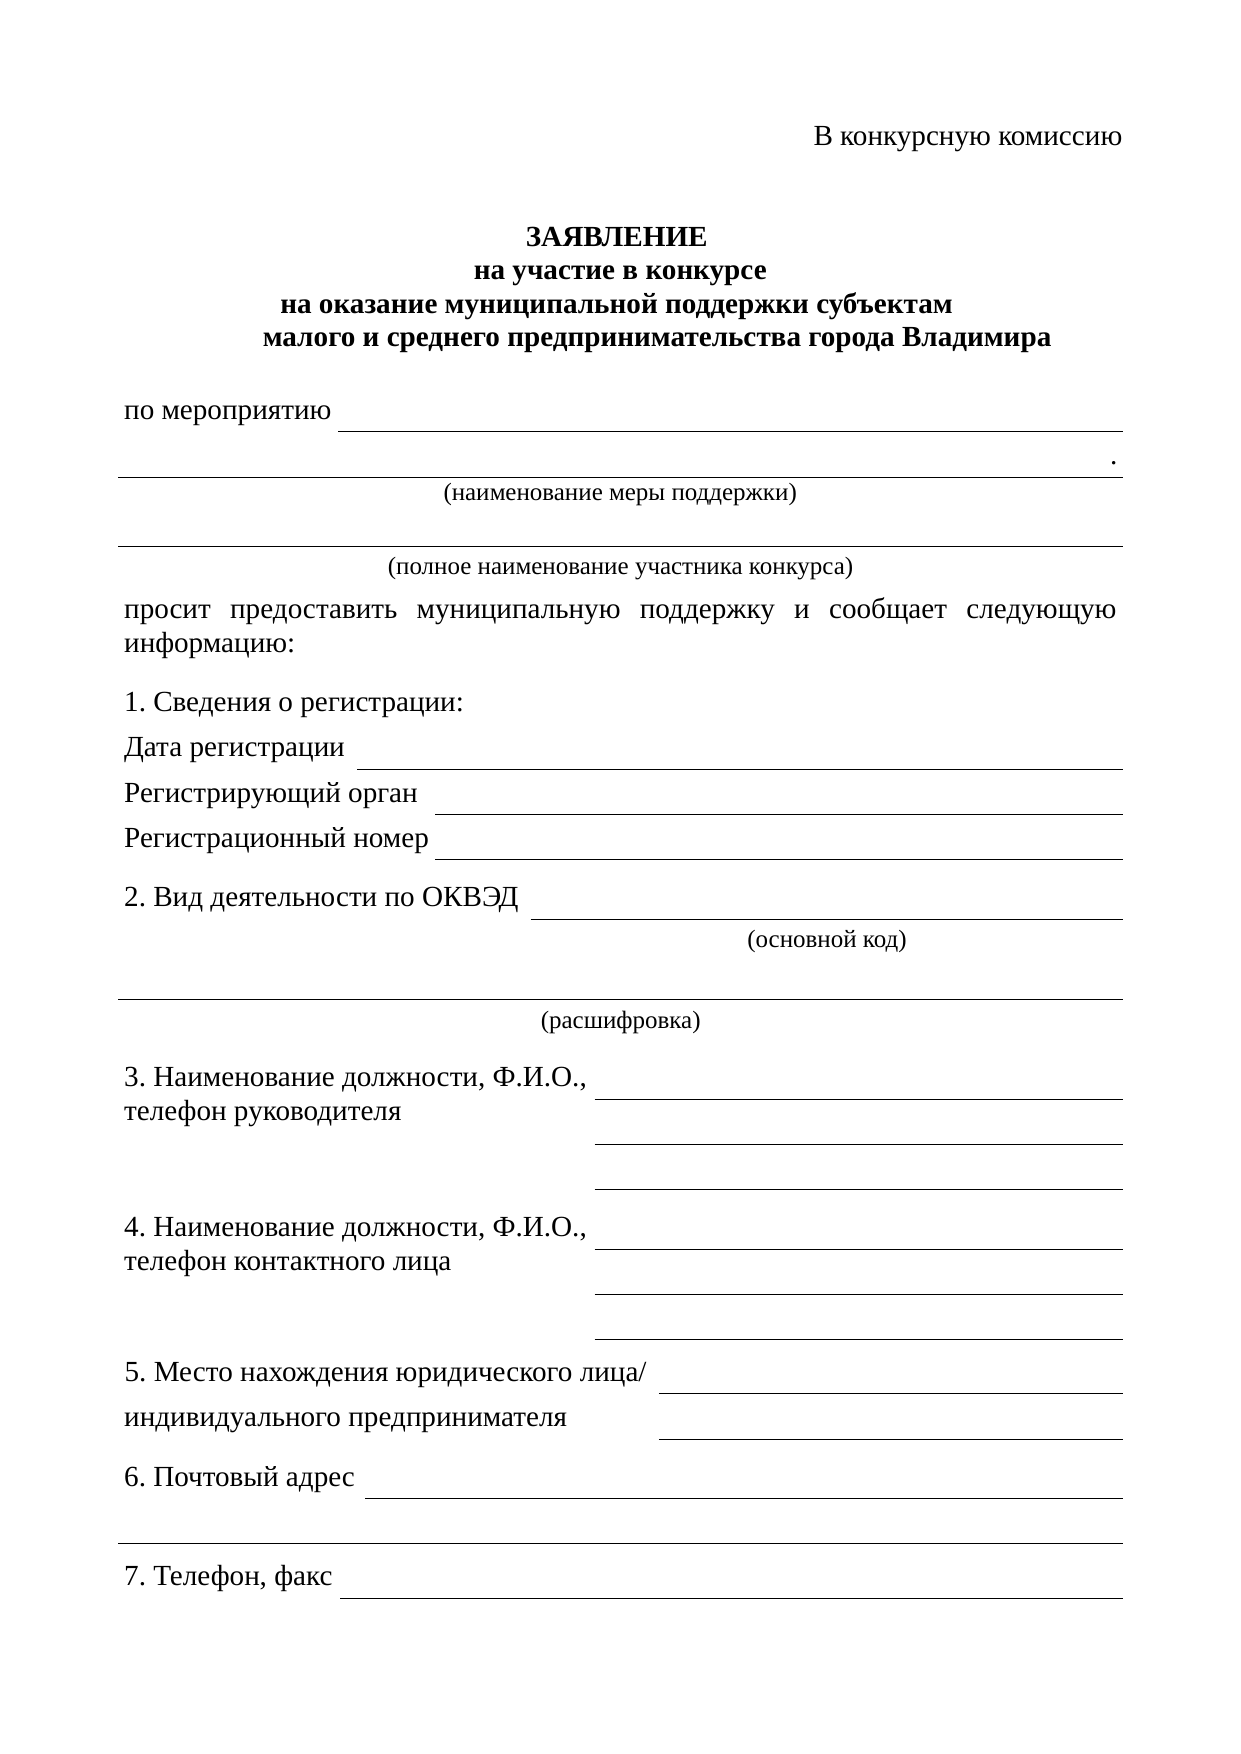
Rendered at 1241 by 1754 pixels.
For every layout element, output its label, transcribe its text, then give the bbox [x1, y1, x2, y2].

table_cell [118, 1498, 1123, 1543]
table_header [595, 1204, 1123, 1248]
table_header 2. Вид деятельности по ОКВЭД [118, 874, 531, 918]
table_cell [118, 1144, 594, 1189]
table_cell [595, 1295, 1123, 1339]
text на участие в конкурсе [118, 252, 1122, 286]
text В конкурсную комиссию [118, 118, 1122, 152]
table_cell Регистрационный номер [118, 814, 435, 859]
table_cell [435, 770, 1123, 814]
text малого и среднего предпринимательства города Владимира [118, 319, 1122, 353]
table_header 6. Почтовый адрес [118, 1453, 365, 1498]
table_header 4. Наименование должности, Ф.И.О., телефон контактного лица [118, 1204, 594, 1293]
text на оказание муниципальной поддержки субъектам [118, 286, 1122, 319]
text (наименование меры поддержки) [118, 478, 1122, 505]
table_header 3. Наименование должности, Ф.И.О., телефон руководителя [118, 1054, 594, 1144]
table_header [340, 1553, 1123, 1598]
table_cell индивидуального предпринимателя [118, 1393, 659, 1438]
table_header 7. Телефон, факс [118, 1553, 340, 1598]
table_cell (полное наименование участника конкурса) [118, 547, 1123, 586]
table_cell [659, 1394, 1123, 1438]
table_header по мероприятию [118, 386, 338, 431]
table_cell [595, 1145, 1123, 1189]
table_cell [118, 1294, 594, 1339]
table_header [659, 1348, 1123, 1393]
table_header 5. Место нахождения юридического лица/ [118, 1348, 659, 1393]
table_cell просит предоставить муниципальную поддержку и сообщает следующую информацию: [118, 586, 1123, 664]
table_cell (расшифровка) [118, 1000, 1123, 1039]
table_header [365, 1453, 1123, 1498]
table_header [595, 1054, 1123, 1099]
text ЗАЯВЛЕНИЕ [118, 219, 1122, 252]
table_header 1. Сведения о регистрации: [118, 679, 1123, 724]
table_header [118, 505, 1123, 546]
table_header [531, 874, 1123, 918]
table_cell Дата регистрации [118, 724, 357, 769]
table_cell (основной код) [531, 920, 1123, 959]
table_cell [118, 919, 531, 959]
table_cell . [118, 431, 1123, 477]
table_header [338, 386, 1123, 431]
table_cell [595, 1250, 1123, 1293]
table_cell [435, 815, 1123, 859]
table_cell [118, 959, 1123, 999]
table_cell [595, 1100, 1123, 1144]
table_cell Регистрирующий орган [118, 769, 435, 814]
table_cell [357, 724, 1123, 769]
